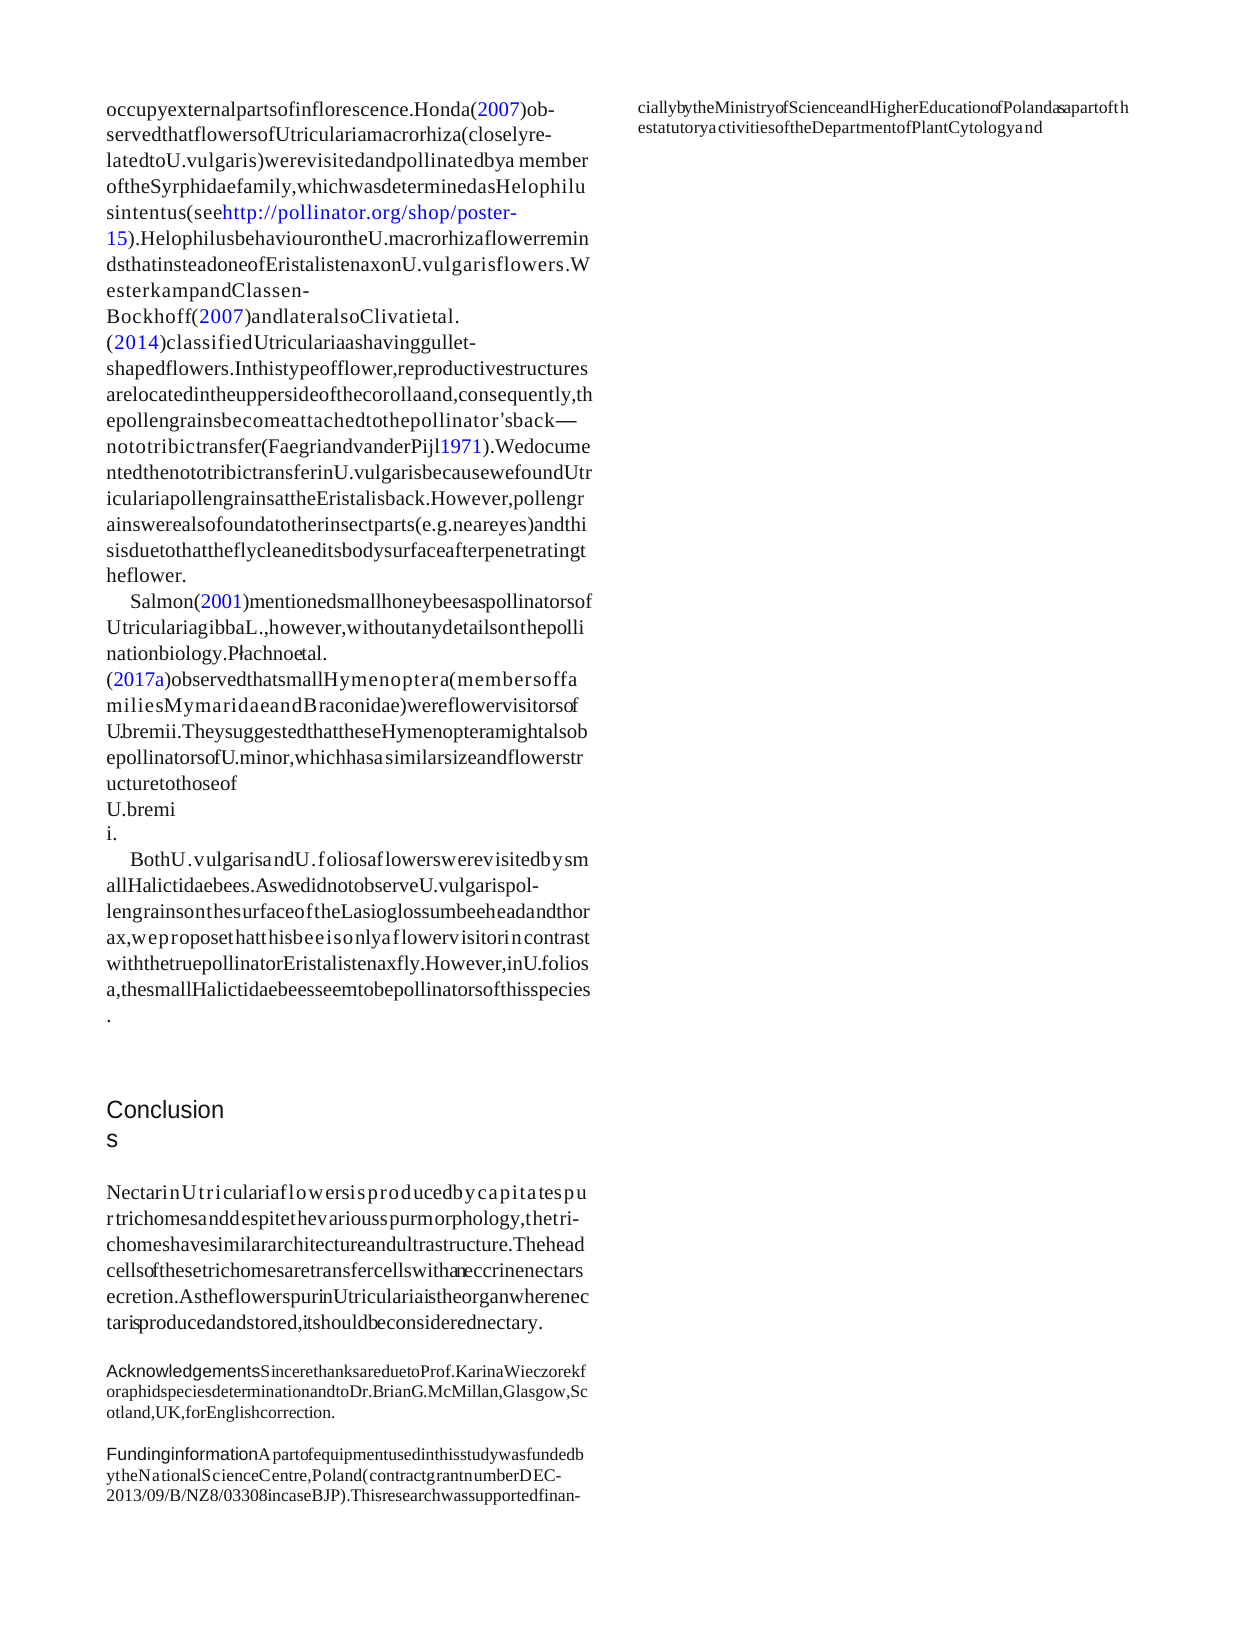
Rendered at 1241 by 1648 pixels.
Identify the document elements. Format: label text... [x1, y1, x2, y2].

text ciallybytheMinistryofScienceandHigherEducationofPolandasapartofthestatutoryactivitiesoftheDepartmentofPlantCytologyand [638, 96, 1134, 137]
text occupyexternalpartsofinflorescence.Honda(2007)ob-servedthatflowersofUtriculariamacrorhiza(closelyre-latedtoU.vulgaris)werevisitedandpollinatedbyamemberoftheSyrphidaefamily,whichwasdeterminedasHelophilusintentus(seehttp://pollinator.org/shop/poster-15).HelophilusbehaviourontheU.macrorhizaflowerremindsthatinsteadoneofEristalistenaxonU.vulgarisflowers.WesterkampandClassen-Bockhoff(2007)andlateralsoClivatietal.(2014)classifiedUtriculariaashavinggullet-shapedflowers.Inthistypeofflower,reproductivestructuresarelocatedintheuppersideofthecorollaand,consequently,thepollengrainsbecomeattachedtothepollinator’sback—nototribictransfer(FaegriandvanderPijl1971).WedocumentedthenototribictransferinU.vulgarisbecausewefoundUtriculariapollengrainsattheEristalisback.However,pollengrainswerealsofoundatotherinsectparts(e.g.neareyes)andthisisduetothattheflycleaneditsbodysurfaceafterpenetratingtheflower. [106, 96, 593, 587]
text FundinginformationApartofequipmentusedinthisstudywasfundedbytheNationalScienceCentre,Poland(contractgrantnumberDEC-2013/09/B/NZ8/03308incaseBJP).Thisresearchwassupportedfinan- [106, 1444, 592, 1505]
text BothU.vulgarisandU.foliosaflowerswerevisitedbysmallHalictidaebees.AswedidnotobserveU.vulgarispol-lengrainsonthesurfaceoftheLasioglossumbeeheadandthorax,weproposethatthisbeeisonlyaflowervisitorincontrastwiththetruepollinatorEristalistenaxfly.However,inU.foliosa,thesmallHalictidaebeesseemtobepollinatorsofthisspecies. [106, 847, 592, 1027]
text Salmon(2001)mentionedsmallhoneybeesaspollinatorsofUtriculariagibbaL.,however,withoutanydetailsonthepollinationbiology.Płachnoetal.(2017a)observedthatsmallHymenoptera(membersoffamiliesMymaridaeandBraconidae)wereflowervisitorsofU.bremii.TheysuggestedthattheseHymenopteramightalsobepollinatorsofU.minor,whichhasasimilarsizeandflowerstructuretothoseof [106, 589, 593, 795]
text AcknowledgementsSincerethanksareduetoProf.KarinaWieczorekforaphidspeciesdeterminationandtoDr.BrianG.McMillan,Glasgow,Scotland,UK,forEnglishcorrection. [106, 1360, 592, 1422]
text NectarinUtriculariaflowersisproducedbycapitatespurtrichomesanddespitethevariousspurmorphology,thetri-chomeshavesimilararchitectureandultrastructure.Theheadcellsofthesetrichomesaretransfercellswithaneccrinenectarsecretion.AstheflowerspurinUtriculariaistheorganwherenectarisproducedandstored,itshouldbeconsiderednectary. [106, 1180, 592, 1334]
text U.bremii. [106, 797, 178, 845]
subtitle Conclusions [106, 1095, 226, 1153]
